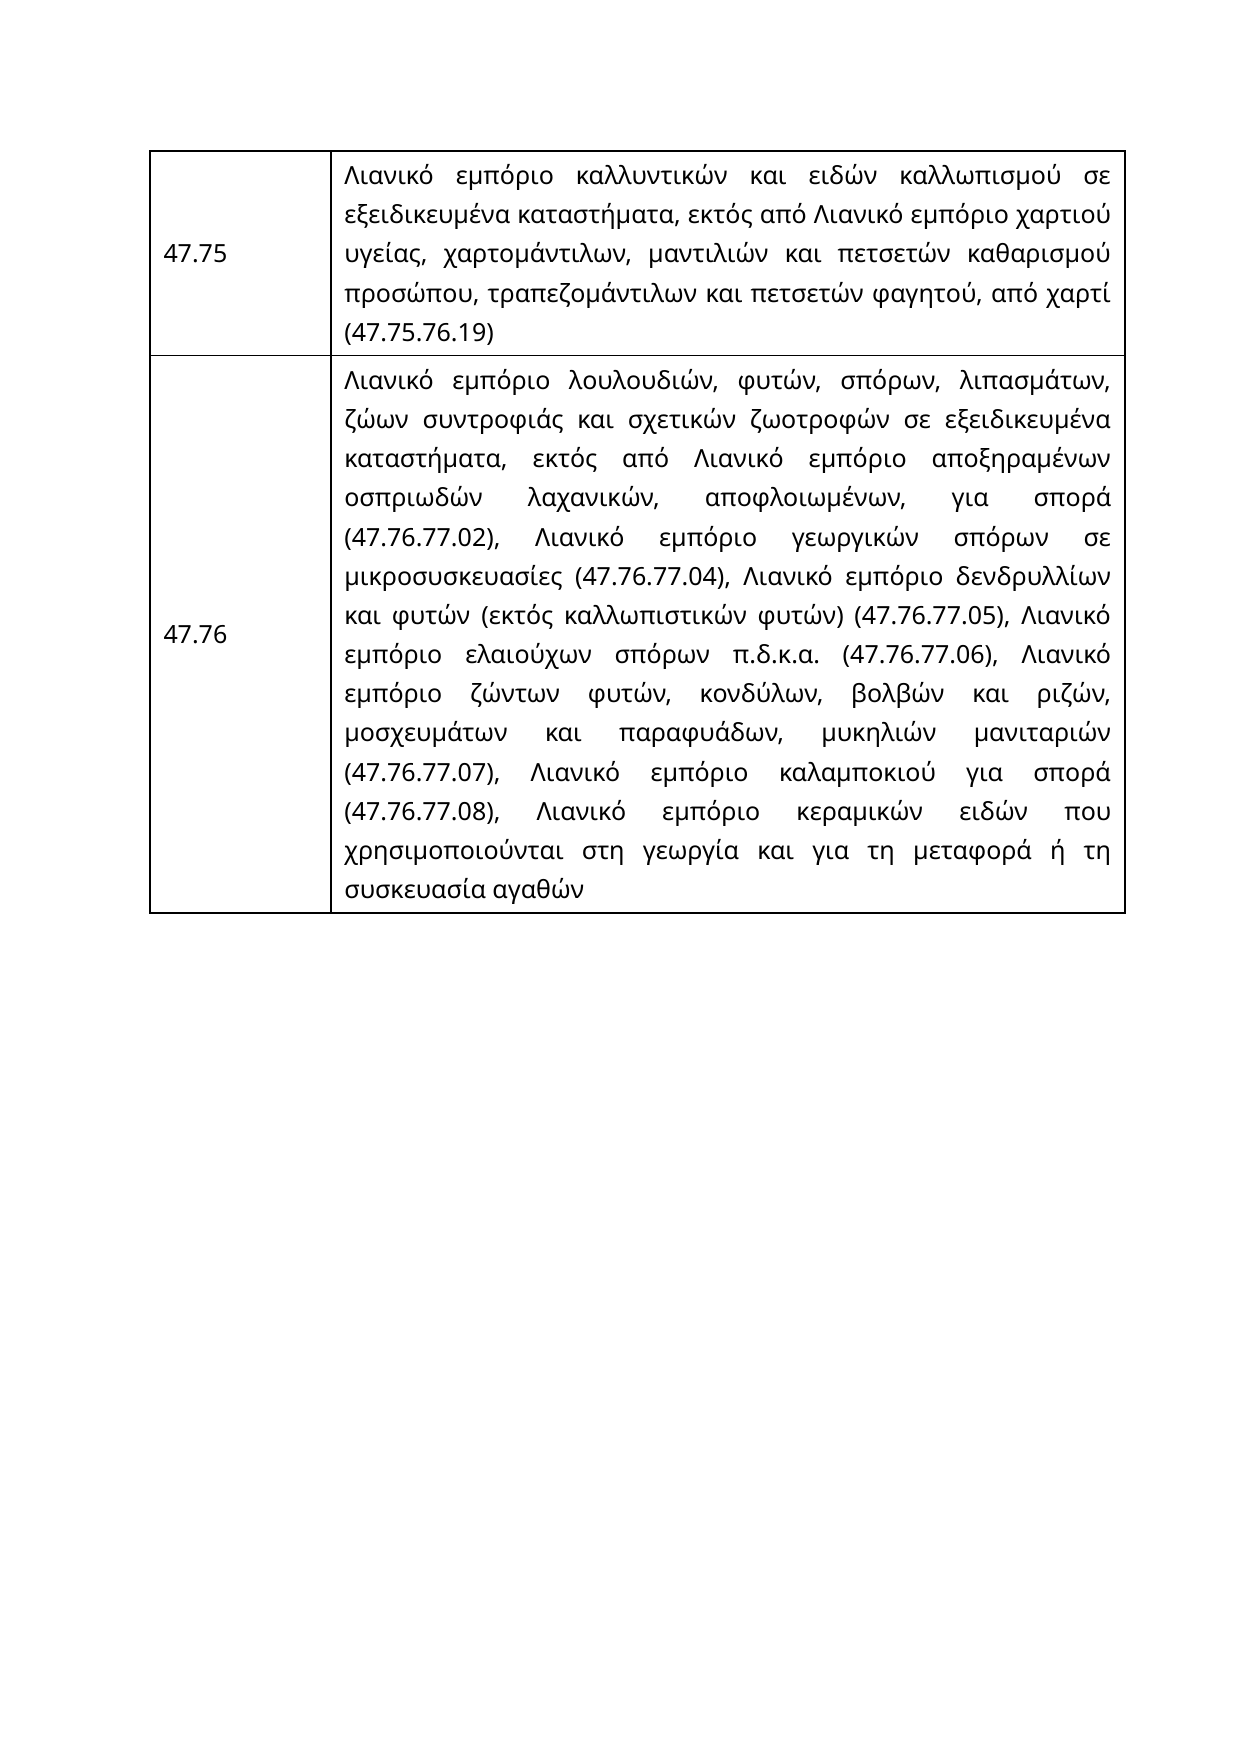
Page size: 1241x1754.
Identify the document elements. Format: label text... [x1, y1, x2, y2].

table_cell Λιανικό εμπόριο καλλυντικών και ειδών καλλωπισμού σε εξειδικευμένα καταστήματα, εκτός από Λιανικό εμπόριο χαρτιού υγείας, χαρτομάντιλων, μαντιλιών και πετσετών καθαρισμού προσώπου, τραπεζομάντιλων και πετσετών φαγητού, από χαρτί (47.75.76.19) [332, 152, 1124, 355]
table_cell Λιανικό εμπόριο λουλουδιών, φυτών, σπόρων, λιπασμάτων, ζώων συντροφιάς και σχετικών ζωοτροφών σε εξειδικευμένα καταστήματα, εκτός από Λιανικό εμπόριο αποξηραμένων οσπριωδών λαχανικών, αποφλοιωμένων, για σπορά (47.76.77.02), Λιανικό εμπόριο γεωργικών σπόρων σε μικροσυσκευασίες (47.76.77.04), Λιανικό εμπόριο δενδρυλλίων και φυτών (εκτός καλλωπιστικών φυτών) (47.76.77.05), Λιανικό εμπόριο ελαιούχων σπόρων π.δ.κ.α. (47.76.77.06), Λιανικό εμπόριο ζώντων φυτών, κονδύλων, βολβών και ριζών, μοσχευμάτων και παραφυάδων, μυκηλιών μανιταριών (47.76.77.07), Λιανικό εμπόριο καλαμποκιού για σπορά (47.76.77.08), Λιανικό εμπόριο κεραμικών ειδών που χρησιμοποιούνται στη γεωργία και για τη μεταφορά ή τη συσκευασία αγαθών [332, 356, 1124, 912]
table_cell 47.75 [151, 152, 330, 355]
table_cell 47.76 [151, 356, 330, 912]
